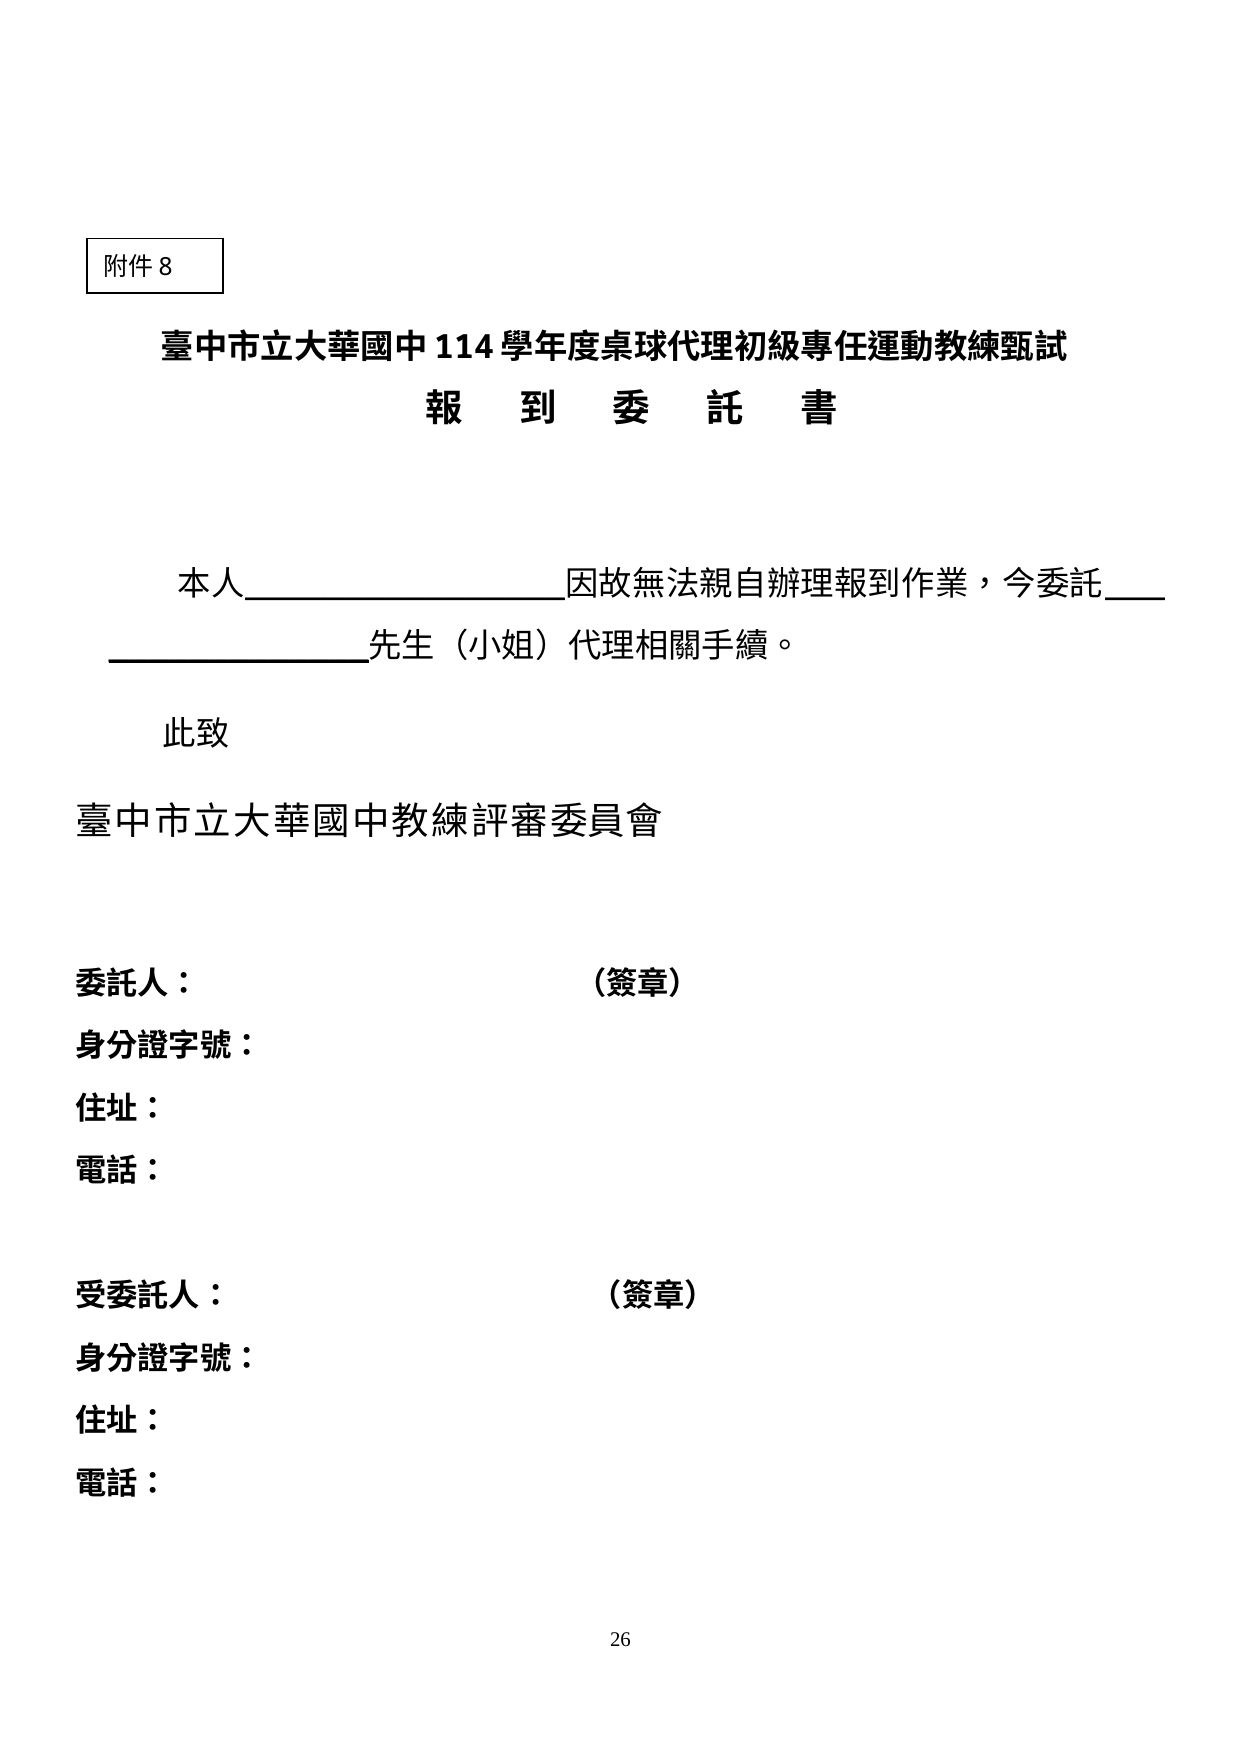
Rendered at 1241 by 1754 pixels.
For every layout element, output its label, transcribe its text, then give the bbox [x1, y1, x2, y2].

text 附件8 [103, 246, 207, 283]
text 電話： [75, 1126, 1165, 1189]
text 身分證字號： [75, 1001, 1165, 1064]
text 受委託人： （簽章） [75, 1251, 1165, 1314]
text 本人________________因故無法親自辦理報到作業，今委託________________先生（小姐）代理相關手續。 [75, 539, 1165, 664]
text 報 到 委 託 書 [75, 364, 1165, 426]
text 此致 [75, 689, 1165, 751]
text 住址： [75, 1376, 1165, 1439]
text 身分證字號： [75, 1314, 1165, 1376]
text 住址： [75, 1064, 1165, 1126]
text 電話： [75, 1439, 1165, 1501]
text 臺中市立大華國中114學年度桌球代理初級專任運動教練甄試 [54, 339, 1173, 364]
text 臺中市立大華國中教練評審委員會 [75, 776, 1165, 839]
text 委託人： （簽章） [75, 939, 1165, 1001]
